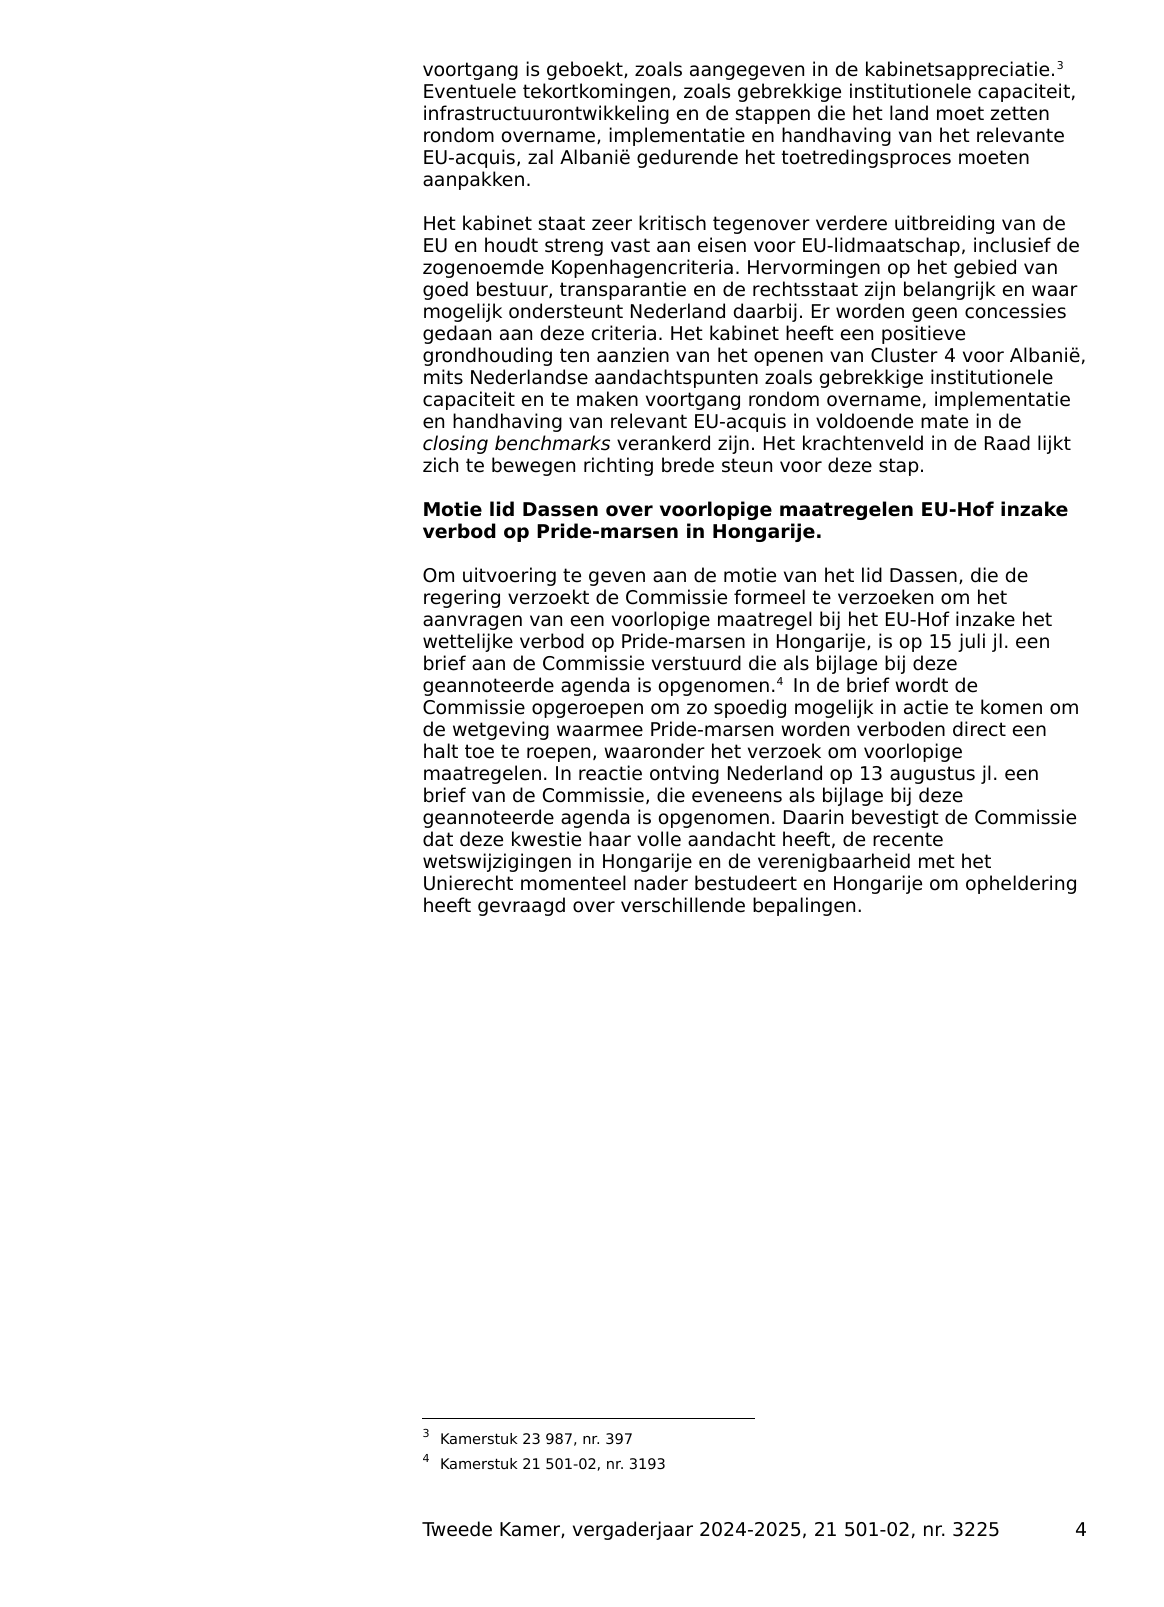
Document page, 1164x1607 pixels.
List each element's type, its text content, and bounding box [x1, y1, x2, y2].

text voortgang is geboekt, zoals aangegeven in de kabinetsappreciatie. Eventuele tekortkomingen, zoals gebrekkige institutionele capaciteit, infrastructuurontwikkeling en de stappen die het land moet zetten rondom overname, implementatie en handhaving van het relevante EU-acquis, zal Albanië gedurende het toetredingsproces moeten aanpakken. [422, 59, 1087, 191]
text Kamerstuk 21 501-02, nr. 3193 [422, 1452, 1087, 1474]
subtitle Motie lid Dassen over voorlopige maatregelen EU-Hof inzake verbod op Pride-marsen in Hongarije. [422, 499, 1087, 543]
text Kamerstuk 23 987, nr. 397 [422, 1427, 1087, 1449]
text Het kabinet staat zeer kritisch tegenover verdere uitbreiding van de EU en houdt streng vast aan eisen voor EU-lidmaatschap, inclusief de zogenoemde Kopenhagencriteria. Hervormingen op het gebied van goed bestuur, transparantie en de rechtsstaat zijn belangrijk en waar mogelijk ondersteunt Nederland daarbij. Er worden geen concessies gedaan aan deze criteria. Het kabinet heeft een positieve grondhouding ten aanzien van het openen van Cluster 4 voor Albanië, mits Nederlandse aandachtspunten zoals gebrekkige institutionele capaciteit en te maken voortgang rondom overname, implementatie en handhaving van relevant EU-acquis in voldoende mate in de closing benchmarks verankerd zijn. Het krachtenveld in de Raad lijkt zich te bewegen richting brede steun voor deze stap. [422, 213, 1087, 477]
text Om uitvoering te geven aan de motie van het lid Dassen, die de regering verzoekt de Commissie formeel te verzoeken om het aanvragen van een voorlopige maatregel bij het EU-Hof inzake het wettelijke verbod op Pride-marsen in Hongarije, is op 15 juli jl. een brief aan de Commissie verstuurd die als bijlage bij deze geannoteerde agenda is opgenomen. In de brief wordt de Commissie opgeroepen om zo spoedig mogelijk in actie te komen om de wetgeving waarmee Pride-marsen worden verboden direct een halt toe te roepen, waaronder het verzoek om voorlopige maatregelen. In reactie ontving Nederland op 13 augustus jl. een brief van de Commissie, die eveneens als bijlage bij deze geannoteerde agenda is opgenomen. Daarin bevestigt de Commissie dat deze kwestie haar volle aandacht heeft, de recente wetswijzigingen in Hongarije en de verenigbaarheid met het Unierecht momenteel nader bestudeert en Hongarije om opheldering heeft gevraagd over verschillende bepalingen. [422, 565, 1087, 917]
